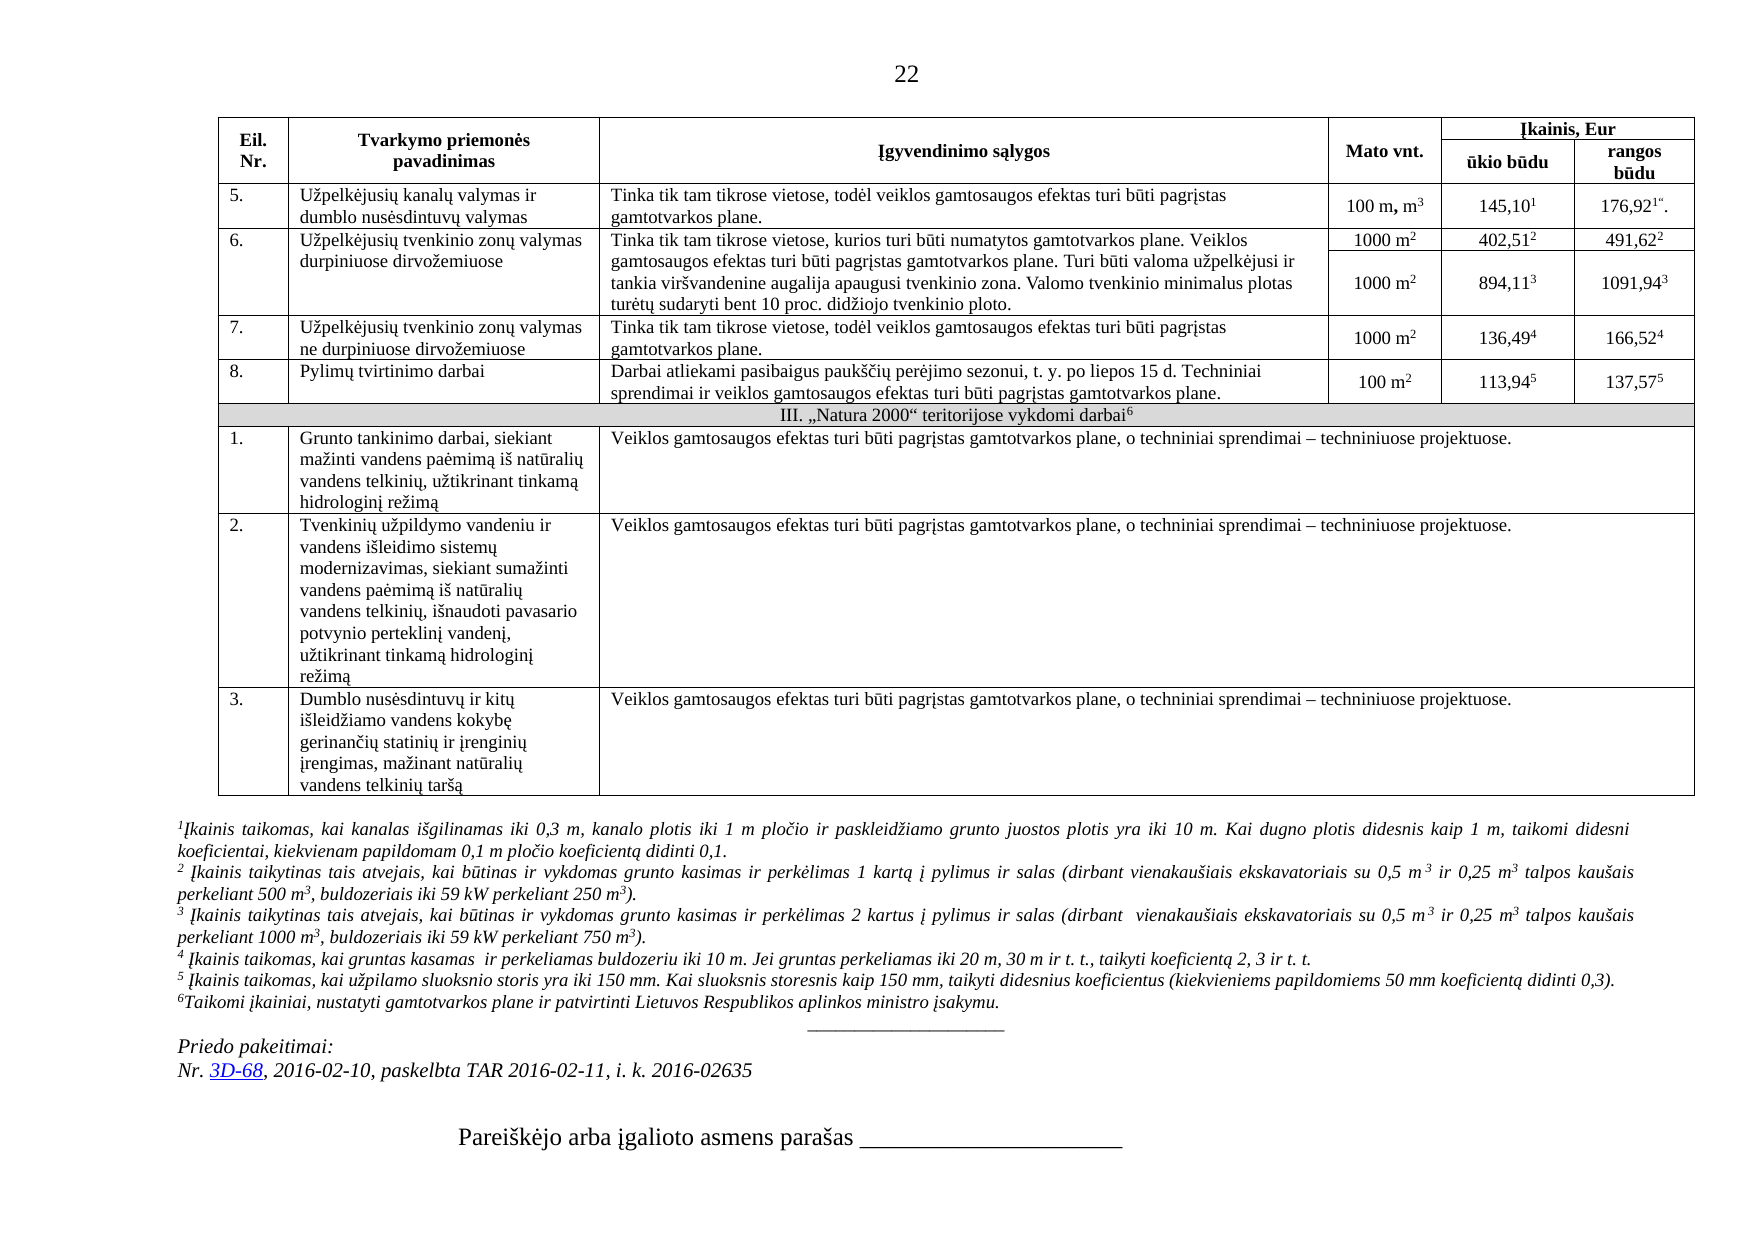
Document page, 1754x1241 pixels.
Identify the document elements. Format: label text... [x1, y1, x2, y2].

text Priedo pakeitimai: [177, 1034, 1636, 1058]
table_cell 5. [219, 184, 288, 227]
table_cell Darbai atliekami pasibaigus paukščių perėjimo sezonui, t. y. po liepos 15 d. Techniniai sprendimai ir veiklos gamtosaugos efektas turi būti pagrįstas gamtotvarkos plane. [600, 360, 1328, 403]
table_cell 137,575 [1575, 360, 1694, 403]
text 3 Įkainis taikytinas tais atvejais, kai būtinas ir vykdomas grunto kasimas ir perkėlimas 2 kartus į pylimus ir salas (dirbant vienakaušiais ekskavatoriais su 0,5 m3 ir 0,25 m3 talpos kaušais perkeliant 1000 m3, buldozeriais iki 59 kW perkeliant 750 m3). [177, 904, 1636, 947]
table_header Įgyvendinimo sąlygos [600, 118, 1328, 183]
table_cell 136,494 [1442, 316, 1574, 359]
table_cell 3. [219, 688, 288, 795]
table_cell 402,512 [1442, 229, 1574, 250]
text Nr. 3D-68, 2016-02-10, paskelbta TAR 2016-02-11, i. k. 2016-02635 [177, 1058, 1636, 1082]
table_cell Grunto tankinimo darbai, siekiant mažinti vandens paėmimą iš natūralių vandens telkinių, užtikrinant tinkamą hidrologinį režimą [289, 427, 599, 513]
table_cell Tvenkinių užpildymo vandeniu ir vandens išleidimo sistemų modernizavimas, siekiant sumažinti vandens paėmimą iš natūralių vandens telkinių, išnaudoti pavasario potvynio perteklinį vandenį, užtikrinant tinkamą hidrologinį režimą [289, 514, 599, 687]
table_cell Užpelkėjusių kanalų valymas ir dumblo nusėsdintuvų valymas [289, 184, 599, 227]
table_cell Veiklos gamtosaugos efektas turi būti pagrįstas gamtotvarkos plane, o techniniai sprendimai – techniniuose projektuose. [600, 427, 1694, 513]
table_cell Užpelkėjusių tvenkinio zonų valymas durpiniuose dirvožemiuose [289, 229, 599, 315]
table_cell 1000 m2 [1329, 251, 1441, 315]
table_cell Dumblo nusėsdintuvų ir kitų išleidžiamo vandens kokybę gerinančių statinių ir įrenginių įrengimas, mažinant natūralių vandens telkinių taršą [289, 688, 599, 795]
table_header Mato vnt. [1329, 118, 1441, 183]
table_header Įkainis, Eur [1442, 118, 1694, 139]
table_cell Tinka tik tam tikrose vietose, todėl veiklos gamtosaugos efektas turi būti pagrįstas gamtotvarkos plane. [600, 184, 1328, 227]
table_cell 894,113 [1442, 251, 1574, 315]
table_cell Tinka tik tam tikrose vietose, kurios turi būti numatytos gamtotvarkos plane. Veiklos gamtosaugos efektas turi būti pagrįstas gamtotvarkos plane. Turi būti valoma užpelkėjusi ir tankia viršvandenine augalija apaugusi tvenkinio zona. Valomo tvenkinio minimalus plotas turėtų sudaryti bent 10 proc. didžiojo tvenkinio ploto. [600, 229, 1328, 315]
table_cell Veiklos gamtosaugos efektas turi būti pagrįstas gamtotvarkos plane, o techniniai sprendimai – techniniuose projektuose. [600, 688, 1694, 795]
table_cell 100 m2 [1329, 360, 1441, 403]
table_cell 166,524 [1575, 316, 1694, 359]
table_cell Pylimų tvirtinimo darbai [289, 360, 599, 403]
table_header Tvarkymo priemonės pavadinimas [289, 118, 599, 183]
table_cell 1000 m2 [1329, 316, 1441, 359]
table_cell Užpelkėjusių tvenkinio zonų valymas ne durpiniuose dirvožemiuose [289, 316, 599, 359]
table_cell 2. [219, 514, 288, 687]
table_cell III. „Natura 2000“ teritorijose vykdomi darbai6 [219, 404, 1694, 426]
table_cell 145,101 [1442, 184, 1574, 227]
text _____________________ [177, 1012, 1636, 1034]
table_cell 6. [219, 229, 288, 315]
text 2 Įkainis taikytinas tais atvejais, kai būtinas ir vykdomas grunto kasimas ir perkėlimas 1 kartą į pylimus ir salas (dirbant vienakaušiais ekskavatoriais su 0,5 m3 ir 0,25 m3 talpos kaušais perkeliant 500 m3, buldozeriais iki 59 kW perkeliant 250 m3). [177, 861, 1636, 904]
text 6Taikomi įkainiai, nustatyti gamtotvarkos plane ir patvirtinti Lietuvos Respublikos aplinkos ministro įsakymu. [177, 991, 1636, 1012]
text 1Įkainis taikomas, kai kanalas išgilinamas iki 0,3 m, kanalo plotis iki 1 m pločio ir paskleidžiamo grunto juostos plotis yra iki 10 m. Kai dugno plotis didesnis kaip 1 m, taikomi didesni koeficientai, kiekvienam papildomam 0,1 m pločio koeficientą didinti 0,1. [177, 818, 1636, 861]
table_cell 113,945 [1442, 360, 1574, 403]
table_cell rangos būdu [1575, 140, 1694, 183]
table_cell 491,622 [1575, 229, 1694, 250]
table_cell 7. [219, 316, 288, 359]
table_cell 1. [219, 427, 288, 513]
text 5 Įkainis taikomas, kai užpilamo sluoksnio storis yra iki 150 mm. Kai sluoksnis storesnis kaip 150 mm, taikyti didesnius koeficientus (kiekvieniems papildomiems 50 mm koeficientą didinti 0,3). [177, 969, 1636, 991]
table_cell 8. [219, 360, 288, 403]
table_cell 176,921“. [1575, 184, 1694, 227]
table_cell Veiklos gamtosaugos efektas turi būti pagrįstas gamtotvarkos plane, o techniniai sprendimai – techniniuose projektuose. [600, 514, 1694, 687]
table_cell ūkio būdu [1442, 140, 1574, 183]
table_cell 1000 m2 [1329, 229, 1441, 250]
text 4 Įkainis taikomas, kai gruntas kasamas ir perkeliamas buldozeriu iki 10 m. Jei gruntas perkeliamas iki 20 m, 30 m ir t. t., taikyti koeficientą 2, 3 ir t. t. [177, 947, 1636, 969]
table_cell Tinka tik tam tikrose vietose, todėl veiklos gamtosaugos efektas turi būti pagrįstas gamtotvarkos plane. [600, 316, 1328, 359]
table_cell 1091,943 [1575, 251, 1694, 315]
table_cell 100 m, m3 [1329, 184, 1441, 227]
table_header Eil. Nr. [219, 118, 288, 183]
